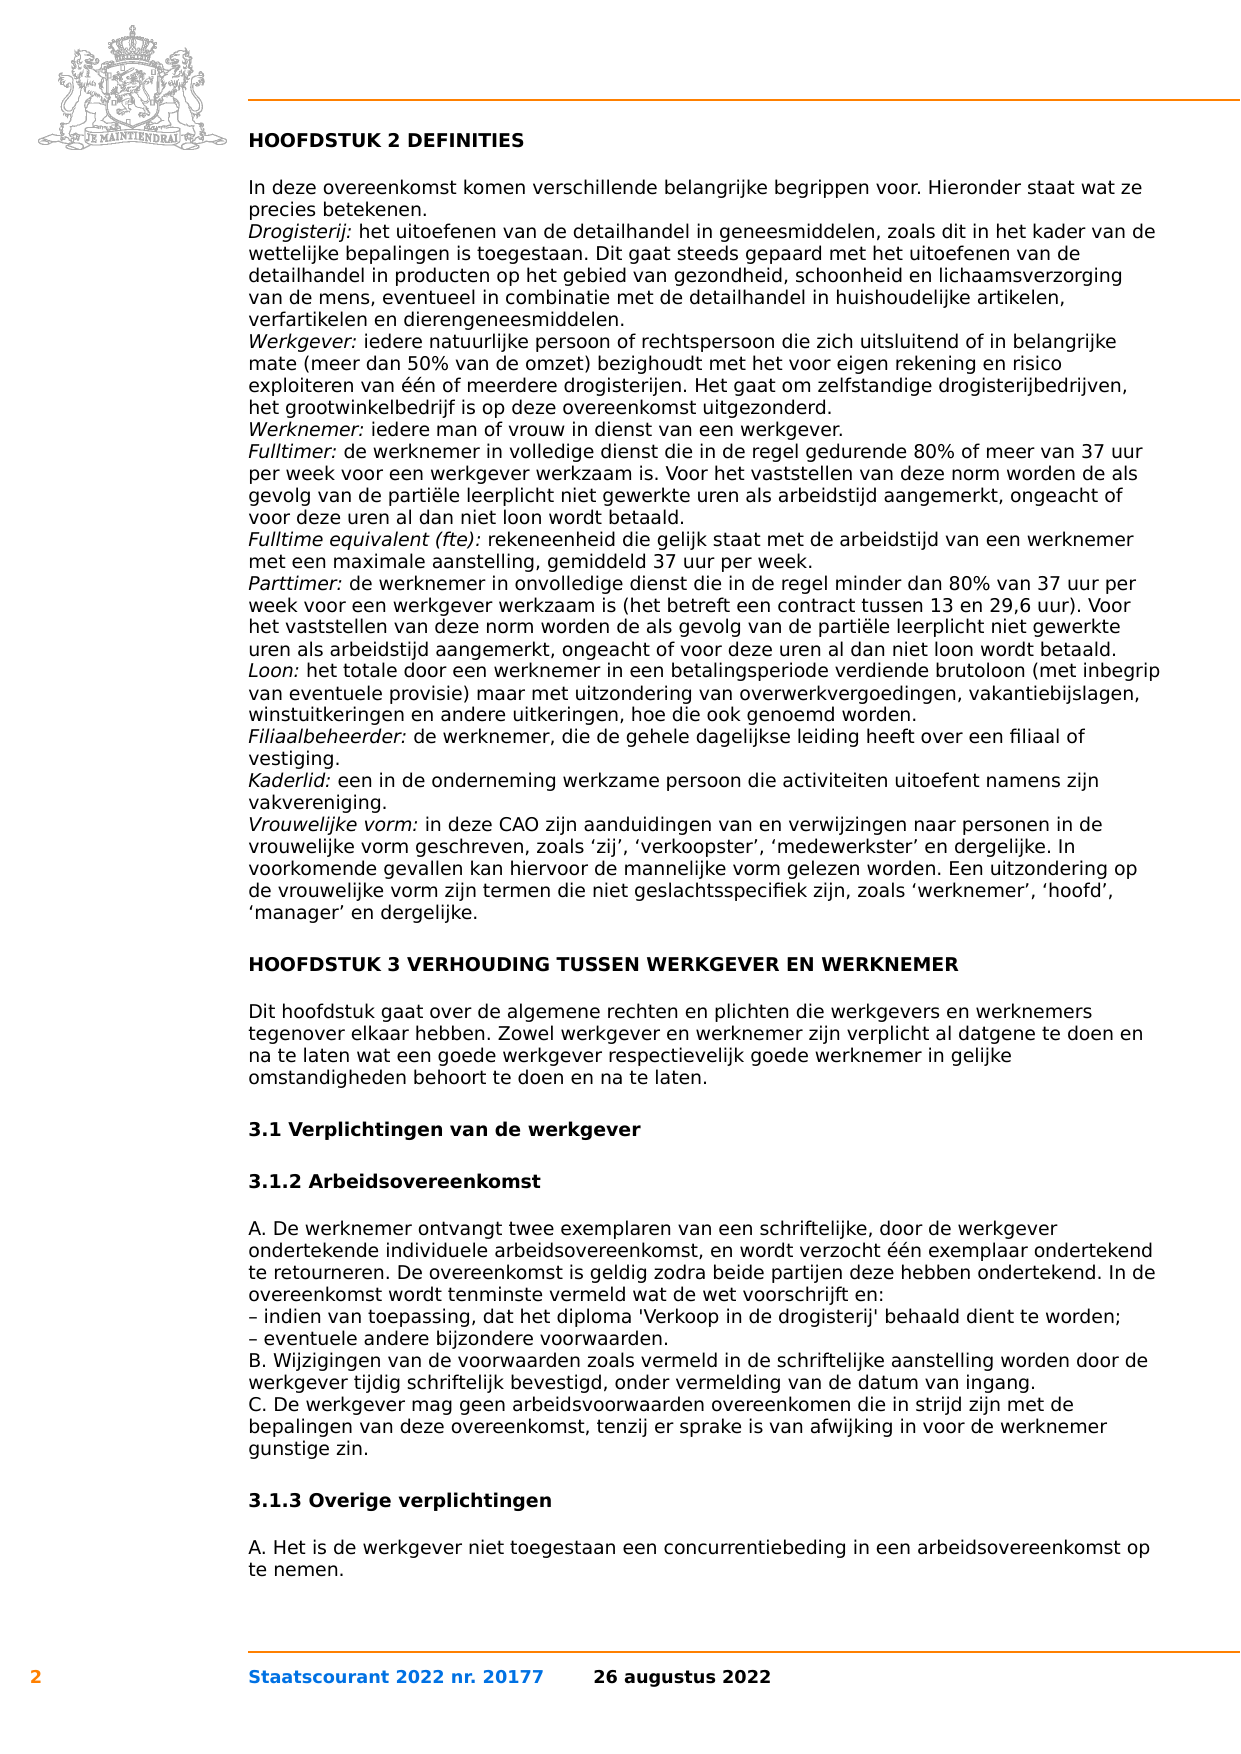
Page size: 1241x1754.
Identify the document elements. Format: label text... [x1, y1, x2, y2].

text In deze overeenkomst komen verschillende belangrijke begrippen voor. Hieronder staat wat ze precies betekenen. [248, 177, 1163, 221]
text Loon: het totale door een werknemer in een betalingsperiode verdiende brutoloon (met inbegrip van eventuele provisie) maar met uitzondering van overwerkvergoedingen, vakantiebijslagen, winstuitkeringen en andere uitkeringen, hoe die ook genoemd worden. [248, 660, 1163, 726]
text Werkgever: iedere natuurlijke persoon of rechtspersoon die zich uitsluitend of in belangrijke mate (meer dan 50% van de omzet) bezighoudt met het voor eigen rekening en risico exploiteren van één of meerdere drogisterijen. Het gaat om zelfstandige drogisterijbedrijven, het grootwinkelbedrijf is op deze overeenkomst uitgezonderd. [248, 331, 1163, 419]
text Dit hoofdstuk gaat over de algemene rechten en plichten die werkgevers en werknemers tegenover elkaar hebben. Zowel werkgever en werknemer zijn verplicht al datgene te doen en na te laten wat een goede werkgever respectievelijk goede werknemer in gelijke omstandigheden behoort te doen en na te laten. [248, 1001, 1163, 1089]
text A. De werknemer ontvangt twee exemplaren van een schriftelijke, door de werkgever ondertekende individuele arbeidsovereenkomst, en wordt verzocht één exemplaar ondertekend te retourneren. De overeenkomst is geldig zodra beide partijen deze hebben ondertekend. In de overeenkomst wordt tenminste vermeld wat de wet voorschrijft en: [248, 1218, 1163, 1306]
text Kaderlid: een in de onderneming werkzame persoon die activiteiten uitoefent namens zijn vakvereniging. [248, 770, 1163, 814]
subtitle HOOFDSTUK 3 VERHOUDING TUSSEN WERKGEVER EN WERKNEMER [248, 954, 1163, 976]
subtitle 3.1 Verplichtingen van de werkgever [248, 1119, 1163, 1141]
subtitle 3.1.3 Overige verplichtingen [248, 1490, 1163, 1512]
text C. De werkgever mag geen arbeidsvoorwaarden overeenkomen die in strijd zijn met de bepalingen van deze overeenkomst, tenzij er sprake is van afwijking in voor de werknemer gunstige zin. [248, 1394, 1163, 1460]
text Parttimer: de werknemer in onvolledige dienst die in de regel minder dan 80% van 37 uur per week voor een werkgever werkzaam is (het betreft een contract tussen 13 en 29,6 uur). Voor het vaststellen van deze norm worden de als gevolg van de partiële leerplicht niet gewerkte uren als arbeidstijd aangemerkt, ongeacht of voor deze uren al dan niet loon wordt betaald. [248, 572, 1163, 660]
subtitle HOOFDSTUK 2 DEFINITIES [248, 130, 1163, 152]
text – indien van toepassing, dat het diploma 'Verkoop in de drogisterij' behaald dient te worden; [248, 1306, 1163, 1328]
subtitle 3.1.2 Arbeidsovereenkomst [248, 1171, 1163, 1193]
text B. Wijzigingen van de voorwaarden zoals vermeld in de schriftelijke aanstelling worden door de werkgever tijdig schriftelijk bevestigd, onder vermelding van de datum van ingang. [248, 1350, 1163, 1394]
text Fulltime equivalent (fte): rekeneenheid die gelijk staat met de arbeidstijd van een werknemer met een maximale aanstelling, gemiddeld 37 uur per week. [248, 528, 1163, 572]
text Filiaalbeheerder: de werknemer, die de gehele dagelijkse leiding heeft over een filiaal of vestiging. [248, 726, 1163, 770]
text Fulltimer: de werknemer in volledige dienst die in de regel gedurende 80% of meer van 37 uur per week voor een werkgever werkzaam is. Voor het vaststellen van deze norm worden de als gevolg van de partiële leerplicht niet gewerkte uren als arbeidstijd aangemerkt, ongeacht of voor deze uren al dan niet loon wordt betaald. [248, 441, 1163, 528]
text Werknemer: iedere man of vrouw in dienst van een werkgever. [248, 419, 1163, 441]
text A. Het is de werkgever niet toegestaan een concurrentiebeding in een arbeidsovereenkomst op te nemen. [248, 1537, 1163, 1581]
text – eventuele andere bijzondere voorwaarden. [248, 1328, 1163, 1350]
text Drogisterij: het uitoefenen van de detailhandel in geneesmiddelen, zoals dit in het kader van de wettelijke bepalingen is toegestaan. Dit gaat steeds gepaard met het uitoefenen van de detailhandel in producten op het gebied van gezondheid, schoonheid en lichaamsverzorging van de mens, eventueel in combinatie met de detailhandel in huishoudelijke artikelen, verfartikelen en dierengeneesmiddelen. [248, 221, 1163, 331]
picture [38, 25, 227, 150]
text Vrouwelijke vorm: in deze CAO zijn aanduidingen van en verwijzingen naar personen in de vrouwelijke vorm geschreven, zoals ‘zij’, ‘verkoopster’, ‘medewerkster’ en dergelijke. In voorkomende gevallen kan hiervoor de mannelijke vorm gelezen worden. Een uitzondering op de vrouwelijke vorm zijn termen die niet geslachtsspecifiek zijn, zoals ‘werknemer’, ‘hoofd’, ‘manager’ en dergelijke. [248, 814, 1163, 924]
